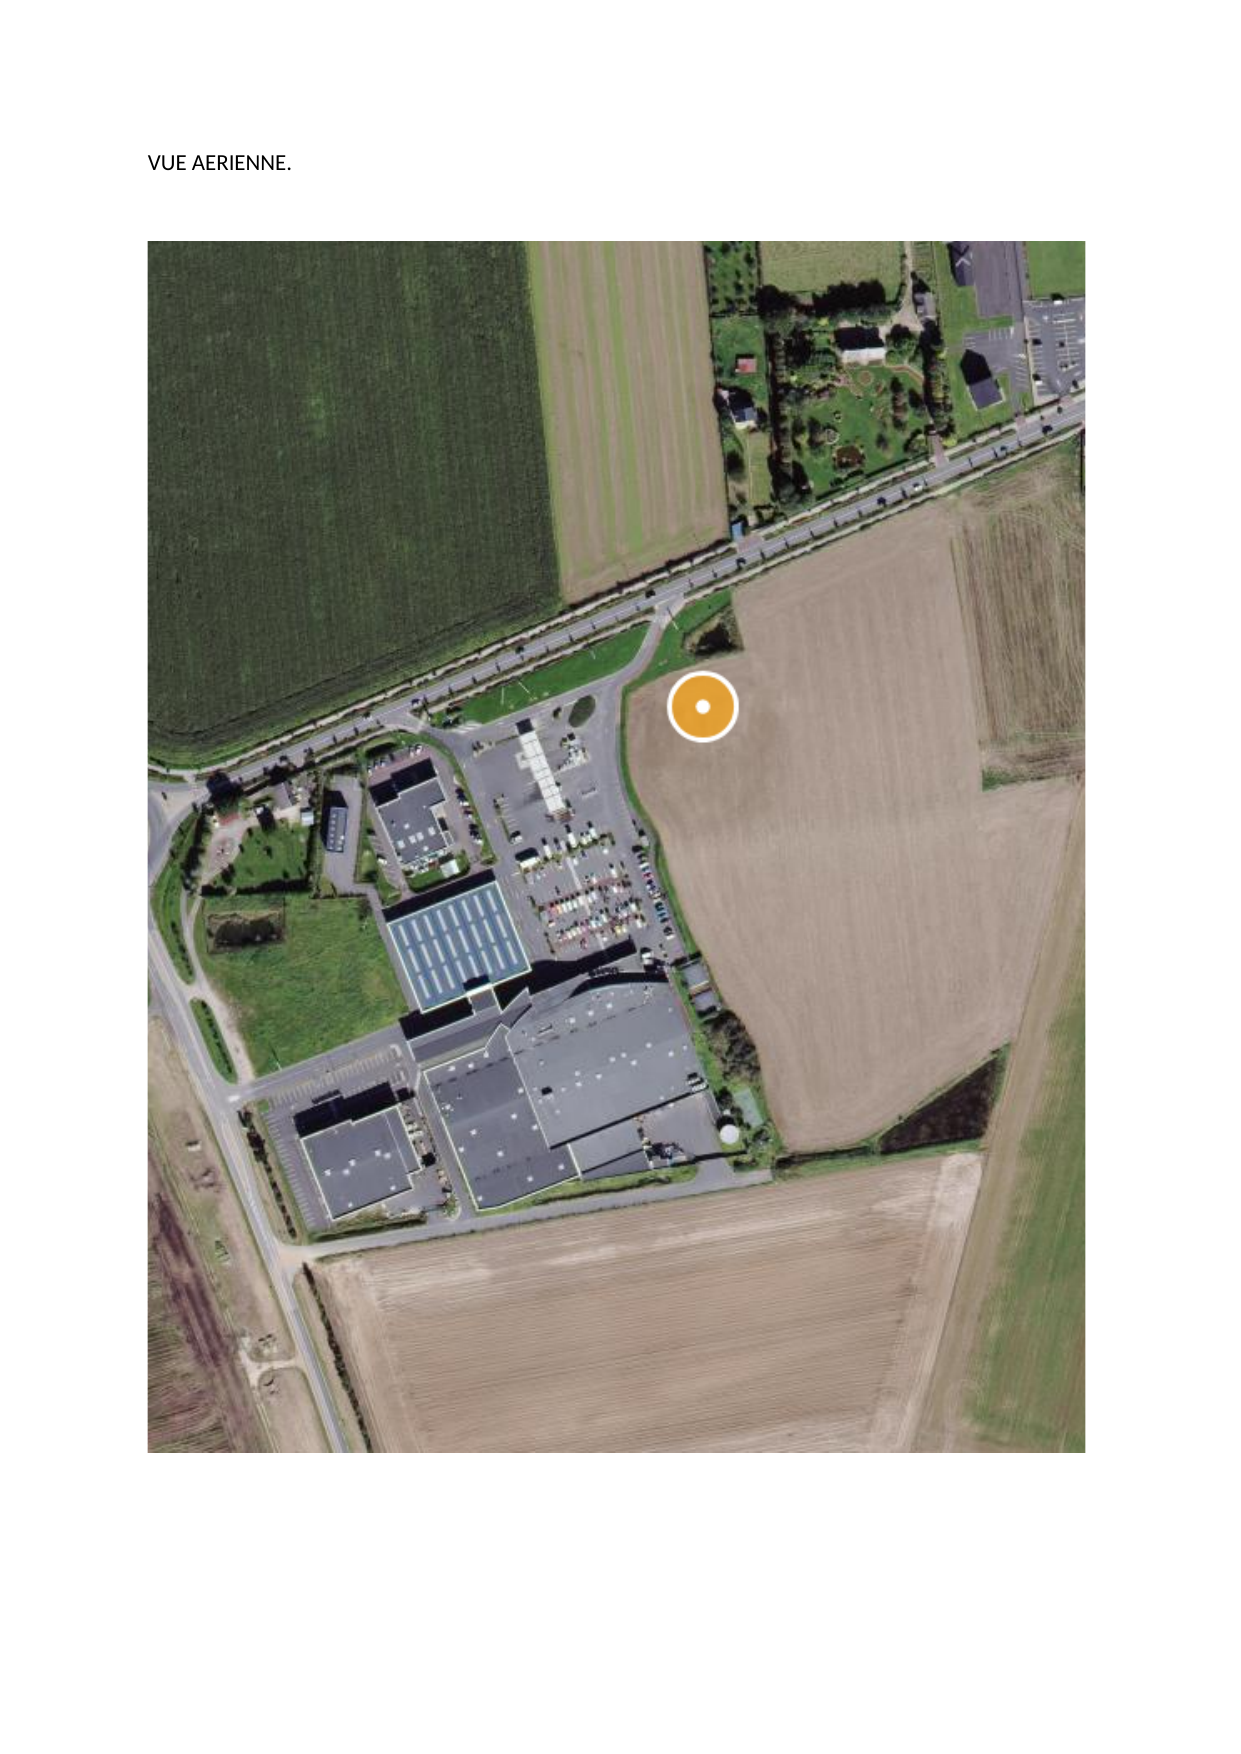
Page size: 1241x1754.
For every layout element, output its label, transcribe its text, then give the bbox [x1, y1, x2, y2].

picture [147, 241, 1086, 1453]
text VUE AERIENNE. [148, 148, 1093, 176]
